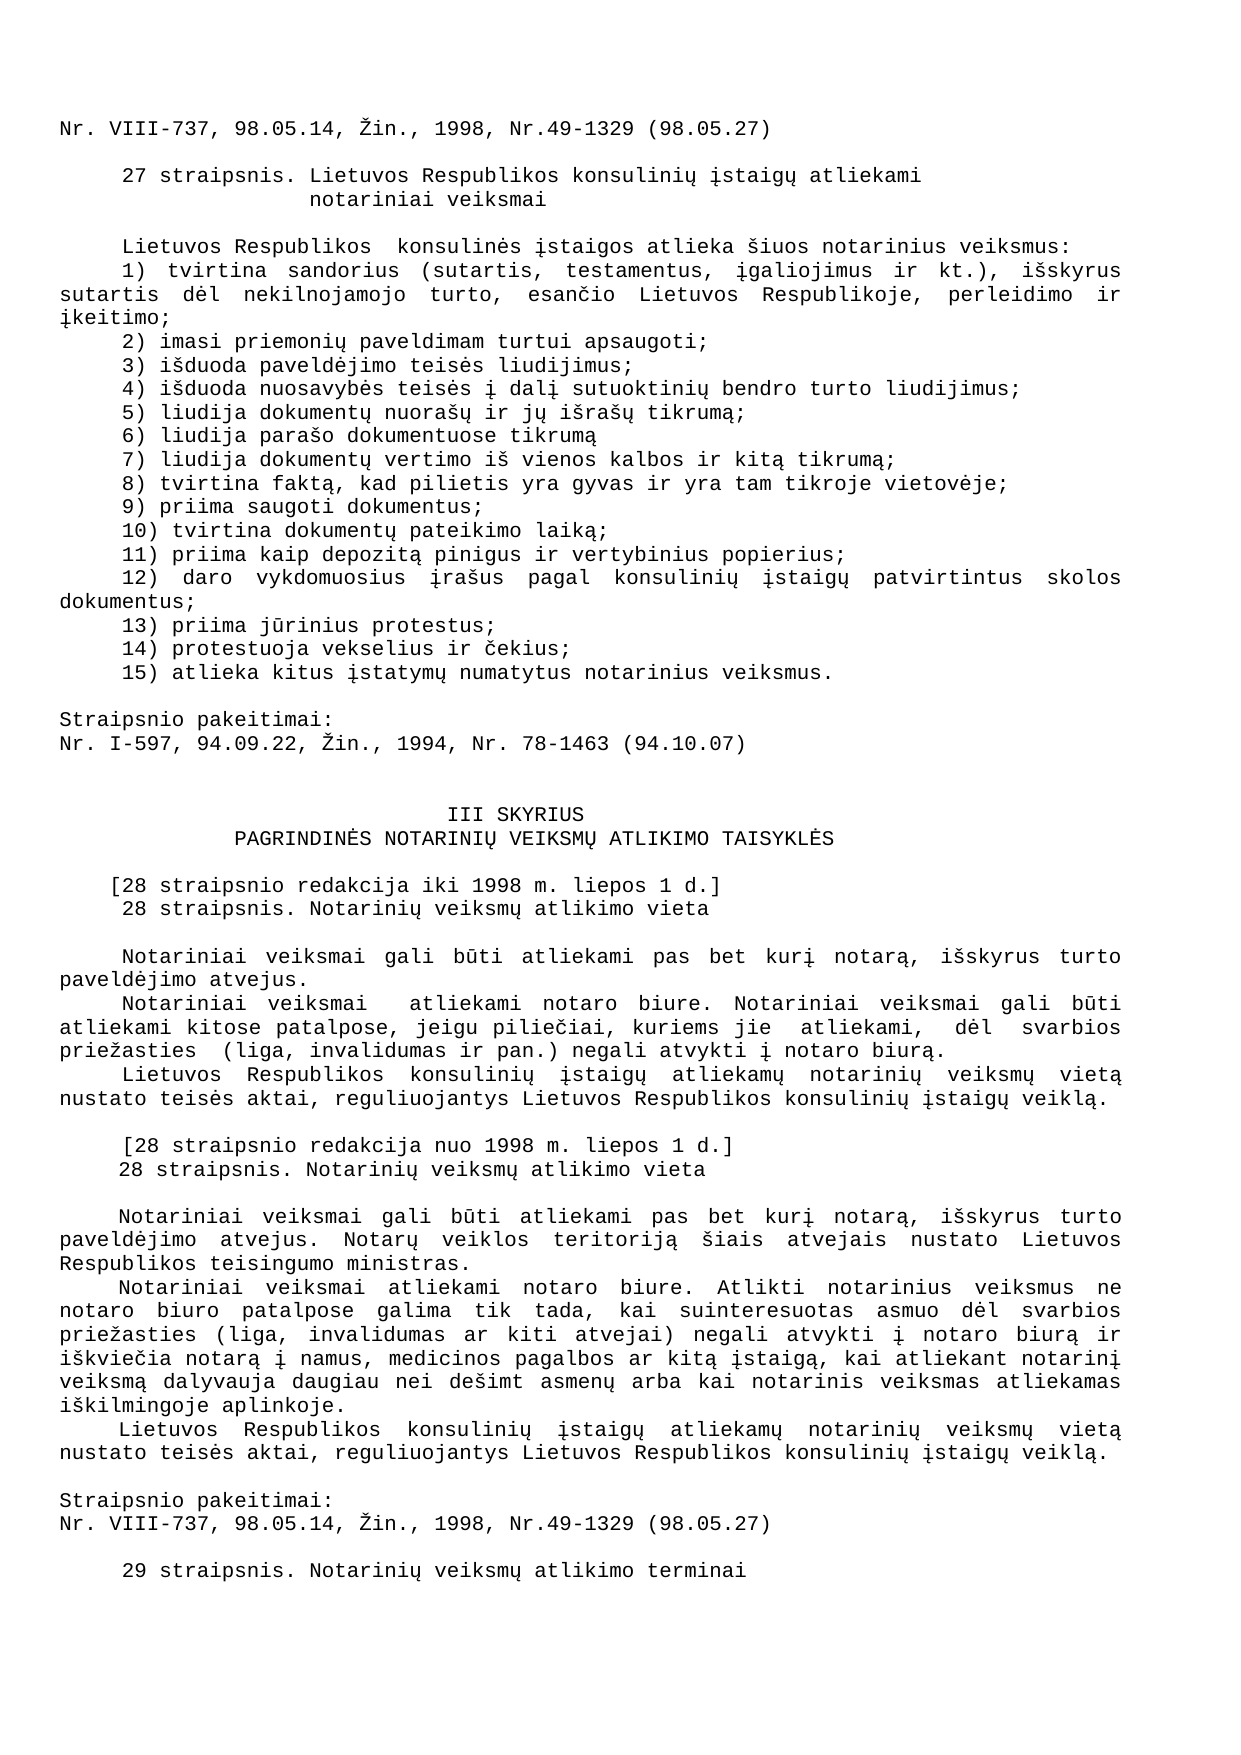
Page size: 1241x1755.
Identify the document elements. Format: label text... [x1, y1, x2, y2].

text Lietuvos Respublikos konsulinės įstaigos atlieka šiuos notarinius veiksmus: [59, 236, 1122, 260]
text 15) atlieka kitus įstatymų numatytus notarinius veiksmus. [59, 662, 1122, 686]
text 29 straipsnis. Notarinių veiksmų atlikimo terminai [59, 1561, 1122, 1584]
text [28 straipsnio redakcija nuo 1998 m. liepos 1 d.] [59, 1135, 1122, 1158]
text Notariniai veiksmai atliekami notaro biure. Atlikti notarinius veiksmus ne notaro biuro patalpose galima tik tada, kai suinteresuotas asmuo dėl svarbios priežasties (liga, invalidumas ar kiti atvejai) negali atvykti į notaro biurą ir iškviečia notarą į namus, medicinos pagalbos ar kitą įstaigą, kai atliekant notarinį veiksmą dalyvauja daugiau nei dešimt asmenų arba kai notarinis veiksmas atliekamas iškilmingoje aplinkoje. [59, 1277, 1122, 1419]
text 8) tvirtina faktą, kad pilietis yra gyvas ir yra tam tikroje vietovėje; [59, 473, 1122, 496]
text 9) priima saugoti dokumentus; [59, 496, 1122, 520]
text 7) liudija dokumentų vertimo iš vienos kalbos ir kitą tikrumą; [59, 449, 1122, 473]
text 28 straipsnis. Notarinių veiksmų atlikimo vieta [59, 1158, 1122, 1182]
text Nr. I-597, 94.09.22, Žin., 1994, Nr. 78-1463 (94.10.07) [59, 733, 1122, 757]
text Straipsnio pakeitimai: [59, 709, 1122, 733]
text III SKYRIUS [59, 804, 1122, 827]
text 13) priima jūrinius protestus; [59, 615, 1122, 638]
text Nr. VIII-737, 98.05.14, Žin., 1998, Nr.49-1329 (98.05.27) [59, 118, 1122, 142]
text 11) priima kaip depozitą pinigus ir vertybinius popierius; [59, 544, 1122, 567]
text 27 straipsnis. Lietuvos Respublikos konsulinių įstaigų atliekami [59, 165, 1122, 189]
text 4) išduoda nuosavybės teisės į dalį sutuoktinių bendro turto liudijimus; [59, 378, 1122, 402]
text 3) išduoda paveldėjimo teisės liudijimus; [59, 354, 1122, 378]
text Notariniai veiksmai gali būti atliekami pas bet kurį notarą, išskyrus turto paveldėjimo atvejus. Notarų veiklos teritoriją šiais atvejais nustato Lietuvos Respublikos teisingumo ministras. [59, 1206, 1122, 1277]
text PAGRINDINĖS NOTARINIŲ VEIKSMŲ ATLIKIMO TAISYKLĖS [59, 827, 1122, 851]
text 1) tvirtina sandorius (sutartis, testamentus, įgaliojimus ir kt.), išskyrus sutartis dėl nekilnojamojo turto, esančio Lietuvos Respublikoje, perleidimo ir įkeitimo; [59, 260, 1122, 331]
text Straipsnio pakeitimai: [59, 1489, 1122, 1513]
text 2) imasi priemonių paveldimam turtui apsaugoti; [59, 331, 1122, 354]
text 14) protestuoja vekselius ir čekius; [59, 638, 1122, 662]
text Nr. VIII-737, 98.05.14, Žin., 1998, Nr.49-1329 (98.05.27) [59, 1513, 1122, 1537]
text Notariniai veiksmai gali būti atliekami pas bet kurį notarą, išskyrus turto paveldėjimo atvejus. [59, 946, 1122, 993]
text Lietuvos Respublikos konsulinių įstaigų atliekamų notarinių veiksmų vietą nustato teisės aktai, reguliuojantys Lietuvos Respublikos konsulinių įstaigų veiklą. [59, 1064, 1122, 1111]
text 6) liudija parašo dokumentuose tikrumą [59, 426, 1122, 449]
text Lietuvos Respublikos konsulinių įstaigų atliekamų notarinių veiksmų vietą nustato teisės aktai, reguliuojantys Lietuvos Respublikos konsulinių įstaigų veiklą. [59, 1419, 1122, 1466]
text 12) daro vykdomuosius įrašus pagal konsulinių įstaigų patvirtintus skolos dokumentus; [59, 567, 1122, 615]
text notariniai veiksmai [59, 189, 1122, 213]
text [28 straipsnio redakcija iki 1998 m. liepos 1 d.] [59, 875, 1122, 898]
text 28 straipsnis. Notarinių veiksmų atlikimo vieta [59, 898, 1122, 922]
text 5) liudija dokumentų nuorašų ir jų išrašų tikrumą; [59, 402, 1122, 426]
text 10) tvirtina dokumentų pateikimo laiką; [59, 520, 1122, 544]
text Notariniai veiksmai atliekami notaro biure. Notariniai veiksmai gali būti atliekami kitose patalpose, jeigu piliečiai, kuriems jie atliekami, dėl svarbios priežasties (liga, invalidumas ir pan.) negali atvykti į notaro biurą. [59, 993, 1122, 1064]
